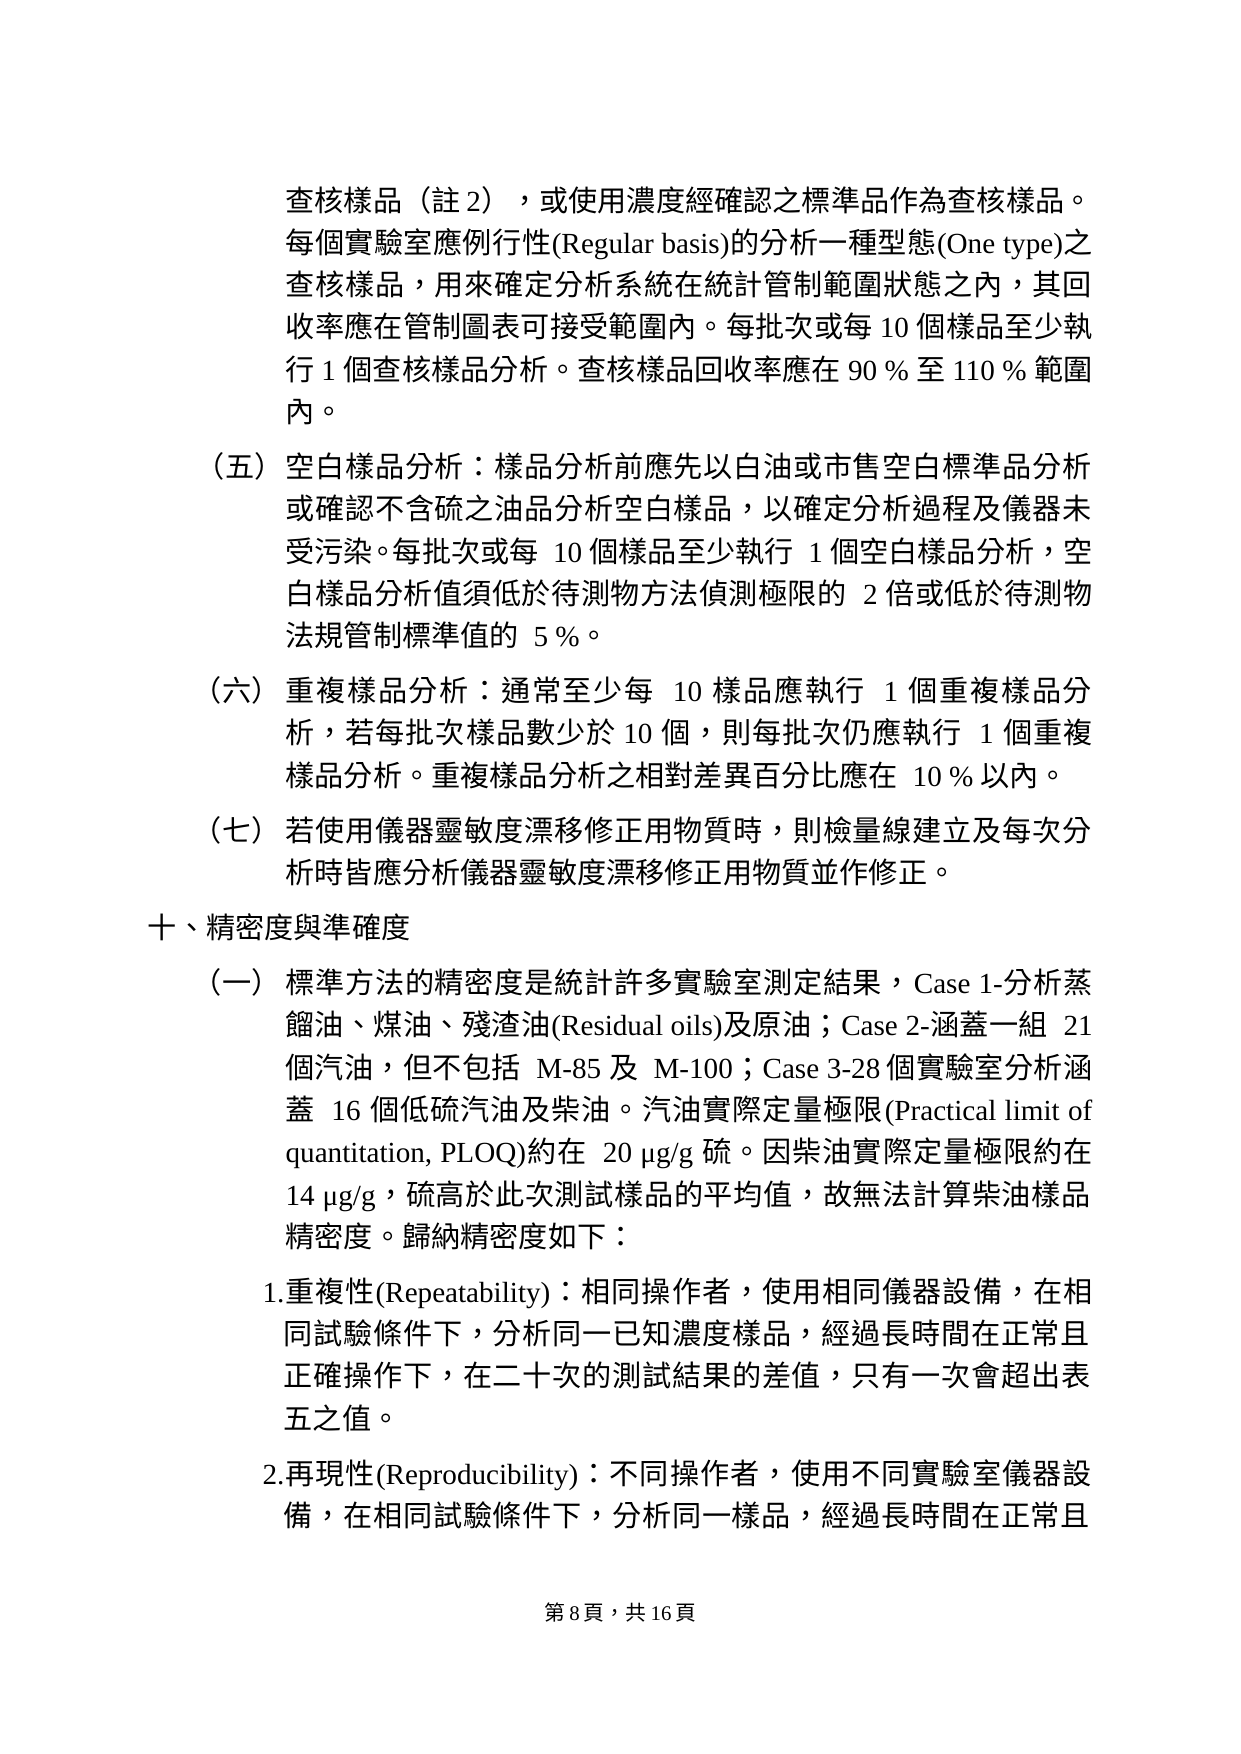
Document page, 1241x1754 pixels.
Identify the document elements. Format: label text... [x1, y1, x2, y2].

list 查核樣品（註2），或使用濃度經確認之標準品作為查核樣品。每個實驗室應例行性(Regular basis)的分析一種型態(One type)之查核樣品，用來確定分析系統在統計管制範圍狀態之內，其回收率應在管制圖表可接受範圍內。每批次或每 10 個樣品至少執行 1 個查核樣品分析。查核樣品回收率應在 90 % 至 110 % 範圍內。 [196, 177, 1092, 431]
list 重複樣品分析：通常至少每 10 樣品應執行 1 個重複樣品分析，若每批次樣品數少於10 個，則每批次仍應執行 1 個重複樣品分析。重複樣品分析之相對差異百分比應在 10 % 以內。 [193, 668, 1092, 795]
list 標準方法的精密度是統計許多實驗室測定結果，Case 1-分析蒸餾油、煤油、殘渣油(Residual oils)及原油；Case 2-涵蓋一組 21 個汽油，但不包括 M-85 及 M-100；Case 3-28個實驗室分析涵蓋 16 個低硫汽油及柴油。汽油實際定量極限(Practical limit of quantitation, PLOQ)約在 20 μg/g 硫。因柴油實際定量極限約在 14 μg/g，硫高於此次測試樣品的平均值，故無法計算柴油樣品精密度。歸納精密度如下： [193, 960, 1092, 1256]
list 若使用儀器靈敏度漂移修正用物質時，則檢量線建立及每次分析時皆應分析儀器靈敏度漂移修正用物質並作修正。 [193, 807, 1092, 892]
text 2.再現性(Reproducibility)：不同操作者，使用不同實驗室儀器設備，在相同試驗條件下，分析同一樣品，經過長時間在正常且 [262, 1450, 1092, 1535]
text 十、精密度與準確度 [148, 905, 1092, 947]
list 空白樣品分析：樣品分析前應先以白油或市售空白標準品分析或確認不含硫之油品分析空白樣品，以確定分析過程及儀器未受污染。每批次或每 10 個樣品至少執行 1 個空白樣品分析，空白樣品分析值須低於待測物方法偵測極限的 2 倍或低於待測物法規管制標準值的 5 %。 [196, 444, 1092, 655]
text 1.重複性(Repeatability)：相同操作者，使用相同儀器設備，在相同試驗條件下，分析同一已知濃度樣品，經過長時間在正常且正確操作下，在二十次的測試結果的差值，只有一次會超出表五之值。 [262, 1268, 1092, 1438]
